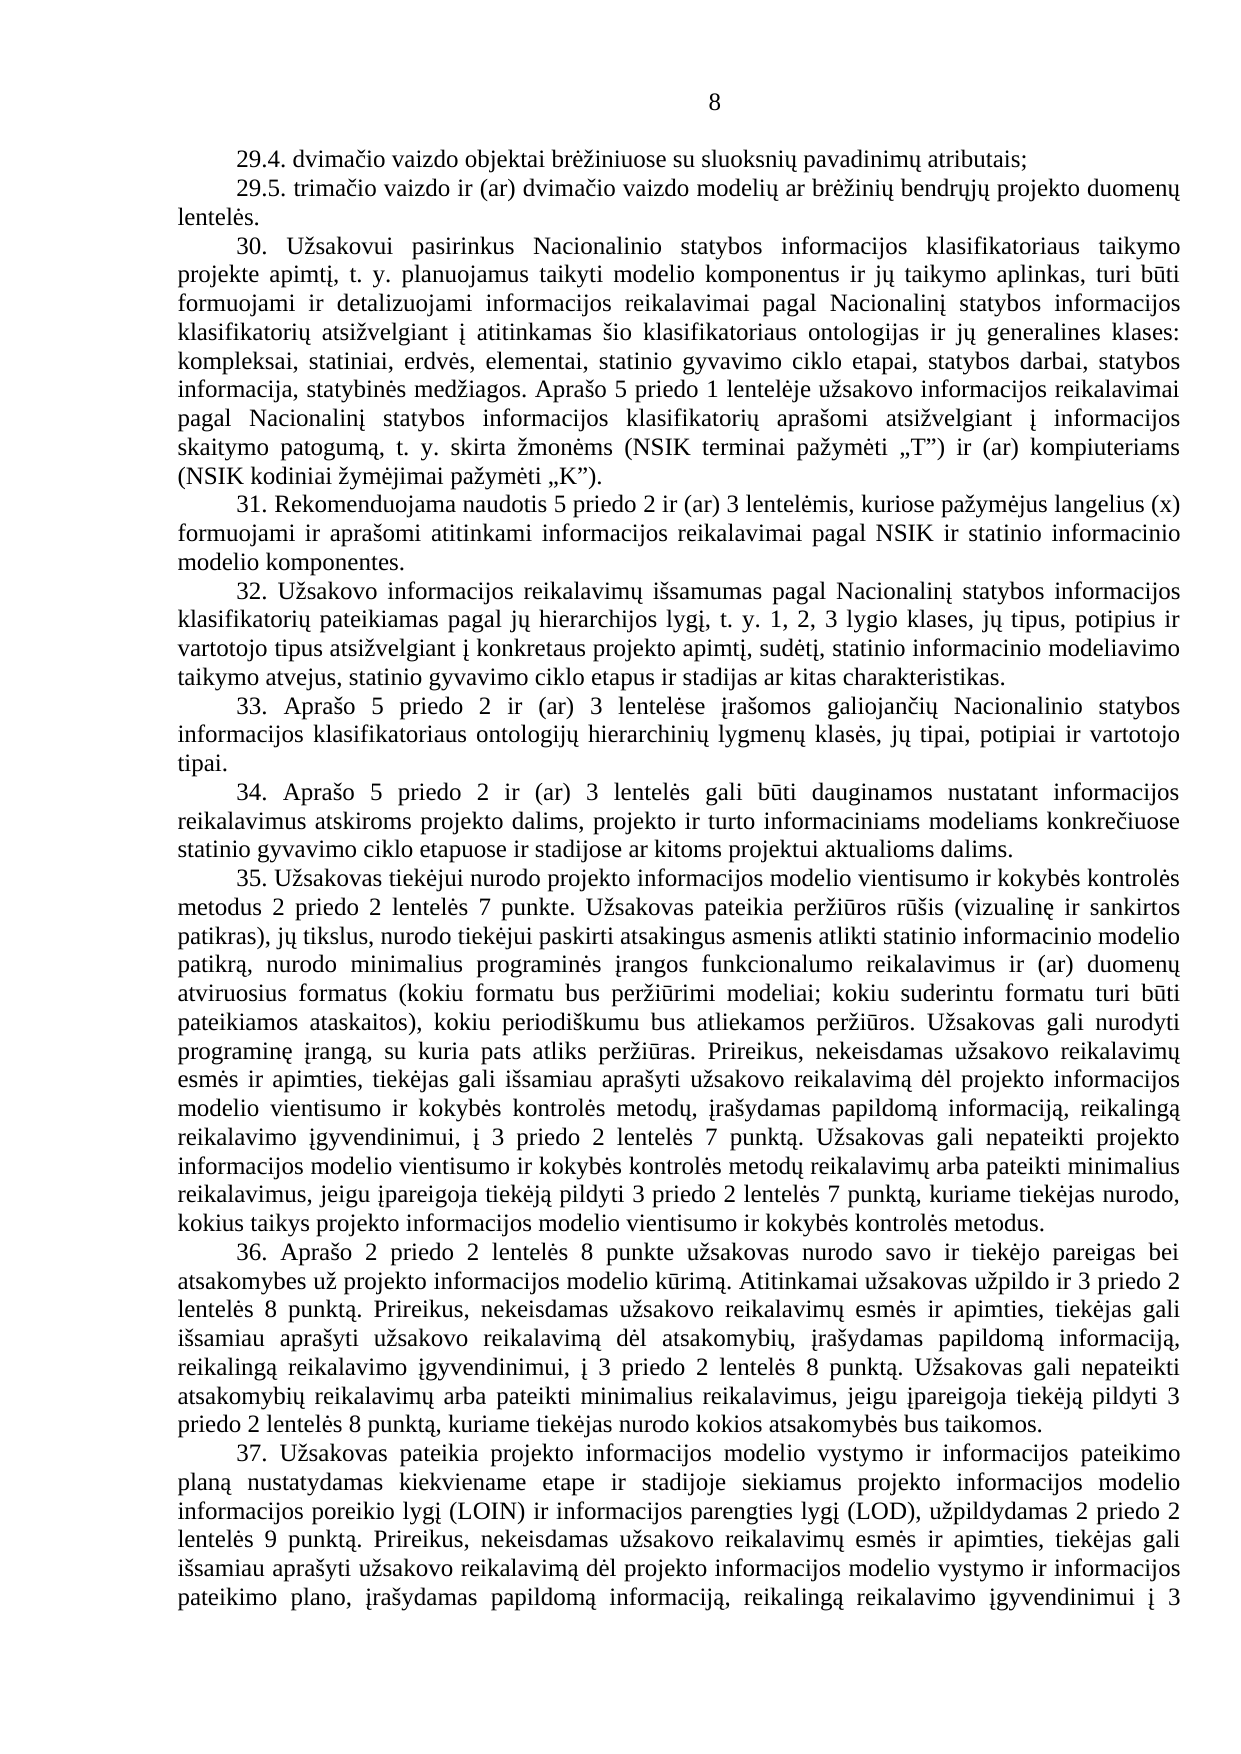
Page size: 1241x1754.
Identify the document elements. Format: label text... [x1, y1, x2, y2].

text 31. Rekomenduojama naudotis 5 priedo 2 ir (ar) 3 lentelėmis, kuriose pažymėjus langelius (x) formuojami ir aprašomi atitinkami informacijos reikalavimai pagal NSIK ir statinio informacinio modelio komponentes. [177, 489, 1181, 576]
text 35. Užsakovas tiekėjui nurodo projekto informacijos modelio vientisumo ir kokybės kontrolės metodus 2 priedo 2 lentelės 7 punkte. Užsakovas pateikia peržiūros rūšis (vizualinę ir sankirtos patikras), jų tikslus, nurodo tiekėjui paskirti atsakingus asmenis atlikti statinio informacinio modelio patikrą, nurodo minimalius programinės įrangos funkcionalumo reikalavimus ir (ar) duomenų atviruosius formatus (kokiu formatu bus peržiūrimi modeliai; kokiu suderintu formatu turi būti pateikiamos ataskaitos), kokiu periodiškumu bus atliekamos peržiūros. Užsakovas gali nurodyti programinę įrangą, su kuria pats atliks peržiūras. Prireikus, nekeisdamas užsakovo reikalavimų esmės ir apimties, tiekėjas gali išsamiau aprašyti užsakovo reikalavimą dėl projekto informacijos modelio vientisumo ir kokybės kontrolės metodų, įrašydamas papildomą informaciją, reikalingą reikalavimo įgyvendinimui, į 3 priedo 2 lentelės 7 punktą. Užsakovas gali nepateikti projekto informacijos modelio vientisumo ir kokybės kontrolės metodų reikalavimų arba pateikti minimalius reikalavimus, jeigu įpareigoja tiekėją pildyti 3 priedo 2 lentelės 7 punktą, kuriame tiekėjas nurodo, kokius taikys projekto informacijos modelio vientisumo ir kokybės kontrolės metodus. [177, 863, 1181, 1237]
text 36. Aprašo 2 priedo 2 lentelės 8 punkte užsakovas nurodo savo ir tiekėjo pareigas bei atsakomybes už projekto informacijos modelio kūrimą. Atitinkamai užsakovas užpildo ir 3 priedo 2 lentelės 8 punktą. Prireikus, nekeisdamas užsakovo reikalavimų esmės ir apimties, tiekėjas gali išsamiau aprašyti užsakovo reikalavimą dėl atsakomybių, įrašydamas papildomą informaciją, reikalingą reikalavimo įgyvendinimui, į 3 priedo 2 lentelės 8 punktą. Užsakovas gali nepateikti atsakomybių reikalavimų arba pateikti minimalius reikalavimus, jeigu įpareigoja tiekėją pildyti 3 priedo 2 lentelės 8 punktą, kuriame tiekėjas nurodo kokios atsakomybės bus taikomos. [177, 1237, 1181, 1438]
text 32. Užsakovo informacijos reikalavimų išsamumas pagal Nacionalinį statybos informacijos klasifikatorių pateikiamas pagal jų hierarchijos lygį, t. y. 1, 2, 3 lygio klases, jų tipus, potipius ir vartotojo tipus atsižvelgiant į konkretaus projekto apimtį, sudėtį, statinio informacinio modeliavimo taikymo atvejus, statinio gyvavimo ciklo etapus ir stadijas ar kitas charakteristikas. [177, 576, 1181, 691]
text 29.4. dvimačio vaizdo objektai brėžiniuose su sluoksnių pavadinimų atributais; [177, 144, 1181, 173]
text 30. Užsakovui pasirinkus Nacionalinio statybos informacijos klasifikatoriaus taikymo projekte apimtį, t. y. planuojamus taikyti modelio komponentus ir jų taikymo aplinkas, turi būti formuojami ir detalizuojami informacijos reikalavimai pagal Nacionalinį statybos informacijos klasifikatorių atsižvelgiant į atitinkamas šio klasifikatoriaus ontologijas ir jų generalines klases: kompleksai, statiniai, erdvės, elementai, statinio gyvavimo ciklo etapai, statybos darbai, statybos informacija, statybinės medžiagos. Aprašo 5 priedo 1 lentelėje užsakovo informacijos reikalavimai pagal Nacionalinį statybos informacijos klasifikatorių aprašomi atsižvelgiant į informacijos skaitymo patogumą, t. y. skirta žmonėms (NSIK terminai pažymėti „T”) ir (ar) kompiuteriams (NSIK kodiniai žymėjimai pažymėti „K”). [177, 231, 1181, 489]
text 29.5. trimačio vaizdo ir (ar) dvimačio vaizdo modelių ar brėžinių bendrųjų projekto duomenų lentelės. [177, 173, 1181, 231]
text 34. Aprašo 5 priedo 2 ir (ar) 3 lentelės gali būti dauginamos nustatant informacijos reikalavimus atskiroms projekto dalims, projekto ir turto informaciniams modeliams konkrečiuose statinio gyvavimo ciklo etapuose ir stadijose ar kitoms projektui aktualioms dalims. [177, 777, 1181, 863]
text 37. Užsakovas pateikia projekto informacijos modelio vystymo ir informacijos pateikimo planą nustatydamas kiekviename etape ir stadijoje siekiamus projekto informacijos modelio informacijos poreikio lygį (LOIN) ir informacijos parengties lygį (LOD), užpildydamas 2 priedo 2 lentelės 9 punktą. Prireikus, nekeisdamas užsakovo reikalavimų esmės ir apimties, tiekėjas gali išsamiau aprašyti užsakovo reikalavimą dėl projekto informacijos modelio vystymo ir informacijos pateikimo plano, įrašydamas papildomą informaciją, reikalingą reikalavimo įgyvendinimui į 3 [177, 1438, 1181, 1611]
text 33. Aprašo 5 priedo 2 ir (ar) 3 lentelėse įrašomos galiojančių Nacionalinio statybos informacijos klasifikatoriaus ontologijų hierarchinių lygmenų klasės, jų tipai, potipiai ir vartotojo tipai. [177, 691, 1181, 777]
